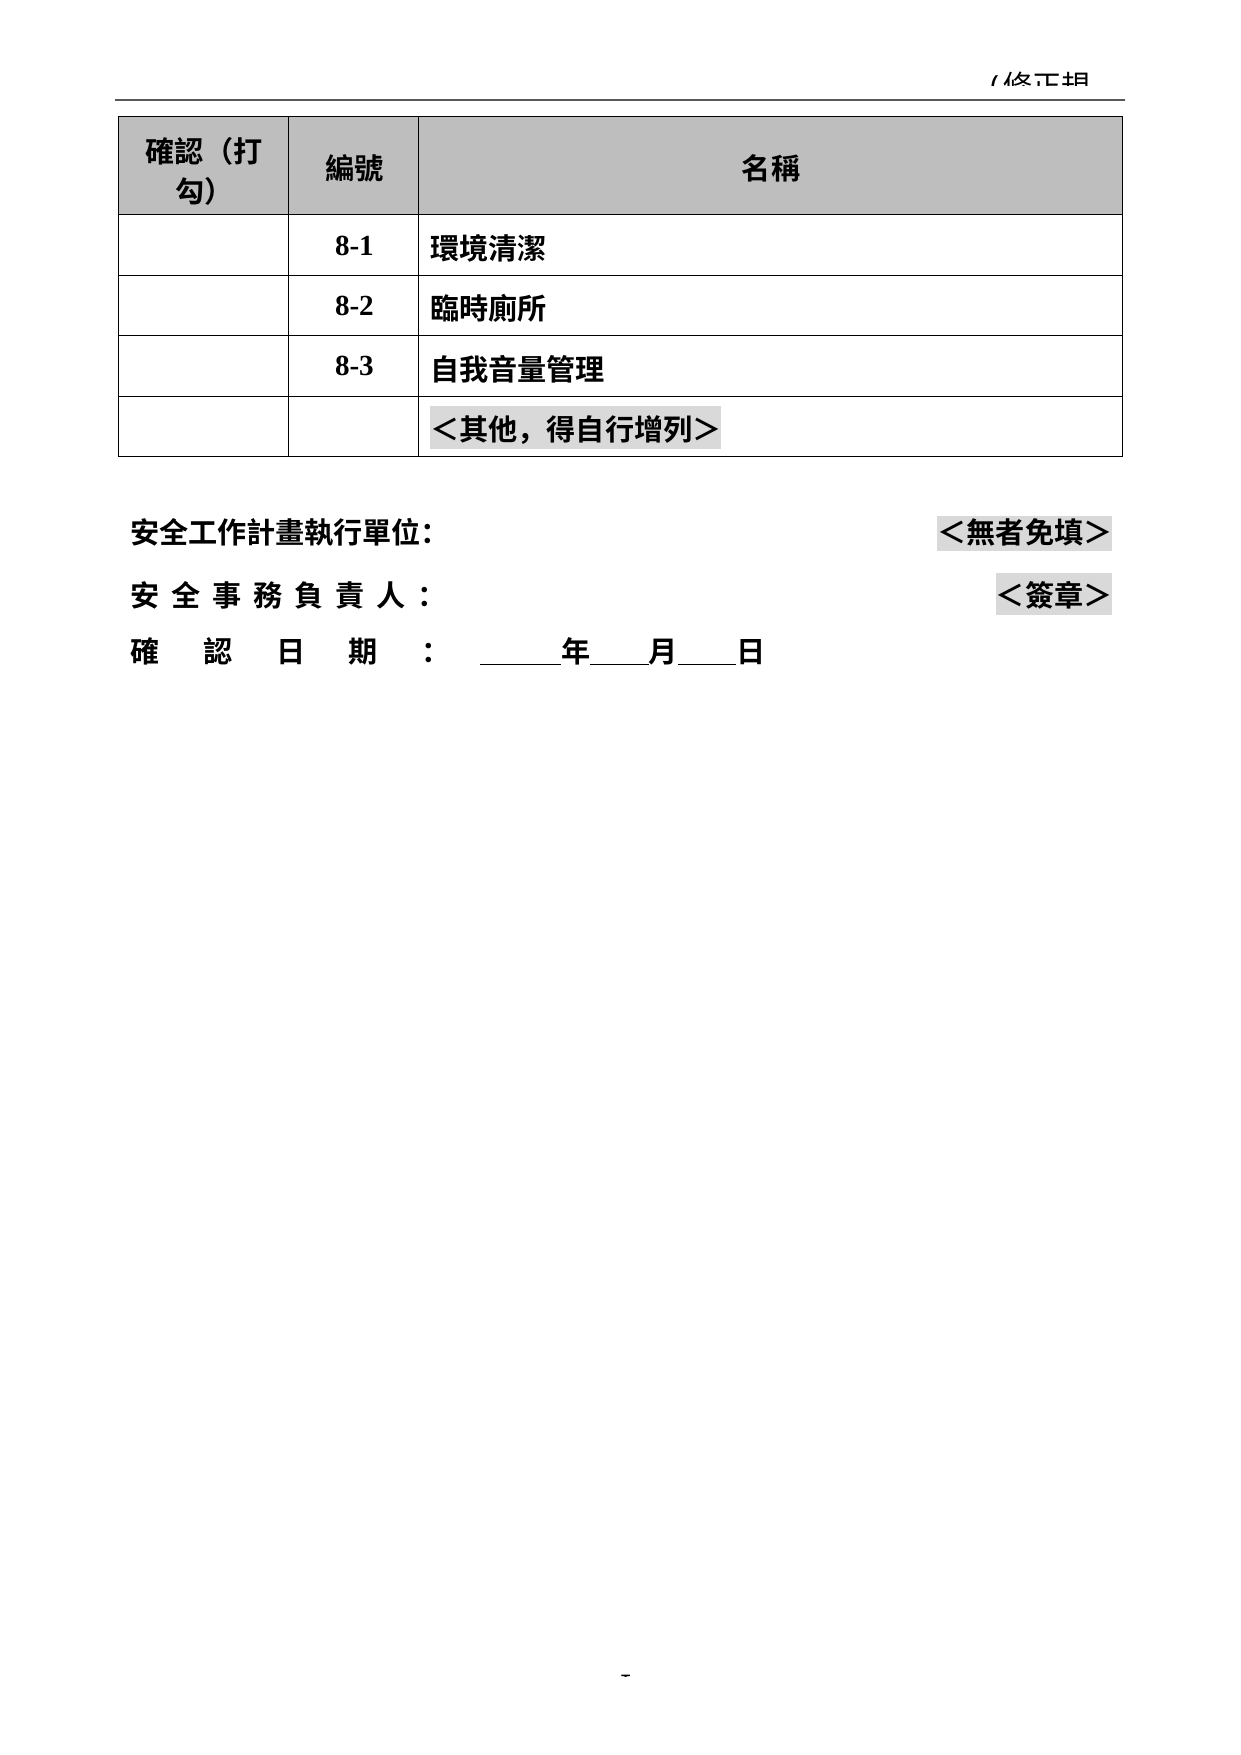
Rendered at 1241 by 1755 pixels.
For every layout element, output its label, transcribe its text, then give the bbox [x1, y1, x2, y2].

table_cell 環境清潔 [419, 215, 1122, 275]
table_header ＜無者免填＞ [506, 516, 1133, 562]
table_cell 安 全 事 務 負 責 人 ： [109, 562, 506, 625]
table_header 編號 [289, 117, 418, 214]
table_header 確認（打勾） [119, 117, 288, 214]
table_cell [119, 215, 288, 275]
table_cell 自我音量管理 [419, 336, 1122, 396]
table_cell 確 認 日 期 ： [109, 625, 506, 671]
table_cell ＜其他，得自行增列＞ [419, 397, 1122, 456]
table_header 名稱 [419, 117, 1122, 214]
table_header 安全工作計畫執行單位： [109, 516, 506, 562]
table_cell 臨時廁所 [419, 276, 1122, 335]
table_cell [119, 276, 288, 335]
table_cell 8-2 [289, 276, 418, 335]
table_cell 8-3 [289, 336, 418, 396]
table_cell [119, 397, 288, 456]
table_cell [119, 336, 288, 396]
table_cell 8-1 [289, 215, 418, 275]
table_cell ＜簽章＞ [506, 562, 1133, 625]
table_cell [289, 397, 418, 456]
table_cell 年 月 日 [506, 625, 1133, 671]
